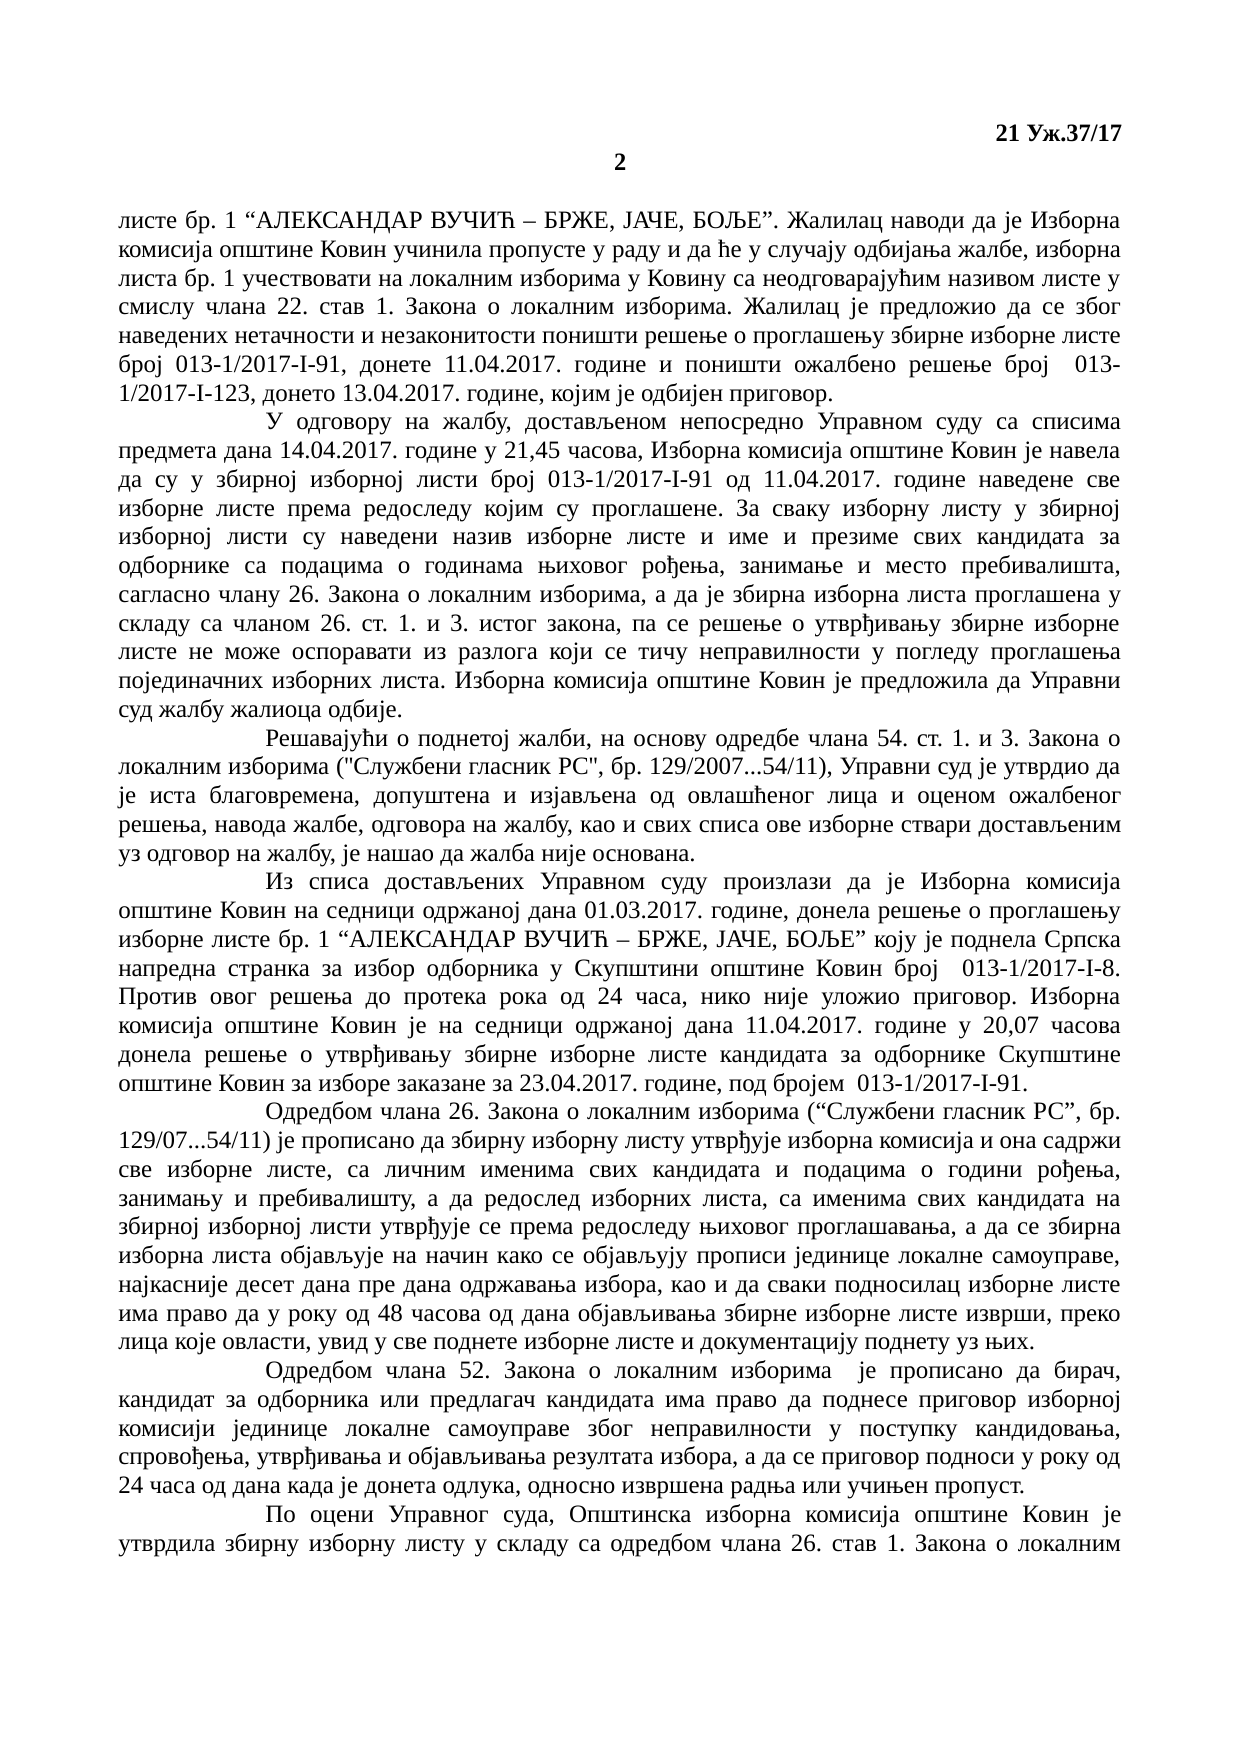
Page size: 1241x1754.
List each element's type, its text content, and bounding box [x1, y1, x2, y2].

text листе бр. 1 “АЛЕКСАНДАР ВУЧИЋ – БРЖЕ, ЈАЧЕ, БОЉЕ”. Жалилац наводи да је Изборна комисија општине Ковин учинила пропусте у раду и да ће у случају одбијања жалбе, изборна листа бр. 1 учествовати на локалним изборима у Ковину са неодговарајућим називом листе у смислу члана 22. став 1. Закона о локалним изборима. Жалилац је предложио да се због наведених нетачности и незаконитости поништи решење о проглашењу збирне изборне листе број 013-1/2017-I-91, донете 11.04.2017. године и поништи ожалбено решење број 013-1/2017-I-123, донето 13.04.2017. године, којим је одбијен приговор. [118, 205, 1122, 406]
text Из списа достављених Управном суду произлази да је Изборна комисија општине Ковин на седници одржаној дана 01.03.2017. године, донела решење о проглашењу изборне листе бр. 1 “АЛЕКСАНДАР ВУЧИЋ – БРЖЕ, ЈАЧЕ, БОЉЕ” коју је поднела Српска напредна странка за избор одборника у Скупштини општине Ковин број 013-1/2017-I-8. Против овог решења до протека рока од 24 часа, нико није уложио приговор. Изборна комисија општине Ковин је на седници одржаној дана 11.04.2017. године у 20,07 часова донела решење о утврђивању збирне изборне листе кандидата за одборнике Скупштине општине Ковин за изборе заказане за 23.04.2017. године, под бројем 013-1/2017-I-91. [118, 866, 1122, 1096]
text У одговору на жалбу, достављеном непосредно Управном суду са списима предмета дана 14.04.2017. године у 21,45 часова, Изборна комисија општине Ковин је навела да су у збирној изборној листи број 013-1/2017-I-91 од 11.04.2017. године наведене све изборне листе према редоследу којим су проглашене. За свaку изборну листу у збирној изборној листи су наведени назив изборне листе и име и презиме свих кандидата за одборнике са подацима о годинама њиховог рођења, занимање и место пребивалишта, сагласно члану 26. Закона о локалним изборима, а да је збирна изборна листа проглашена у складу са чланом 26. ст. 1. и 3. истог закона, па се решење о утврђивању збирне изборне листе не може оспоравати из разлога који се тичу неправилности у погледу проглашења појединачних изборних листа. Изборна комисија општине Ковин је предложила да Управни суд жалбу жалиоца одбије. [118, 406, 1122, 723]
text По оцени Управног суда, Општинска изборна комисија општине Ковин је утврдила збирну изборну листу у складу са одредбом члана 26. став 1. Закона о локалним [118, 1499, 1122, 1556]
text Одредбом члана 52. Закона о локалним изборима је прописано да бирач, кандидат за одборника или предлагач кандидата има право да поднесе приговор изборној комисији јединице локалне самоуправе због неправилности у поступку кандидовања, спровођења, утврђивања и објављивања резултата избора, а да се приговор подноси у року од 24 часа од дана када је донета одлука, односно извршена радња или учињен пропуст. [118, 1355, 1122, 1499]
text Решавајући о поднетој жалби, на основу одредбе члана 54. ст. 1. и 3. Закона о локалним изборима (''Службени гласник РС'', бр. 129/2007...54/11), Управни суд је утврдио да је иста благовремена, допуштена и изјављена од овлашћеног лица и оценом ожалбеног решења, навода жалбе, одговора на жалбу, као и свих списа ове изборне ствари достављеним уз одговор на жалбу, је нашао да жалба није основана. [118, 723, 1122, 866]
text Одредбом члана 26. Закона о локалним изборима (“Службени гласник РС”, бр. 129/07...54/11) је прописано да збирну изборну листу утврђује изборна комисија и она садржи све изборне листе, са личним именима свих кандидата и подацима о години рођења, занимању и пребивалишту, а да редослед изборних листа, са именима свих кандидата на збирној изборној листи утврђује се према редоследу њиховог проглашавања, а да се збирна изборна листа објављује на начин како се објављују прописи јединице локалне самоуправе, најкасније десет дана пре дана одржавања избора, као и да сваки подносилац изборне листе има право да у року од 48 часова од дана објављивања збирне изборне листе изврши, преко лица које овласти, увид у све поднете изборне листе и документацију поднету уз њих. [118, 1096, 1122, 1355]
